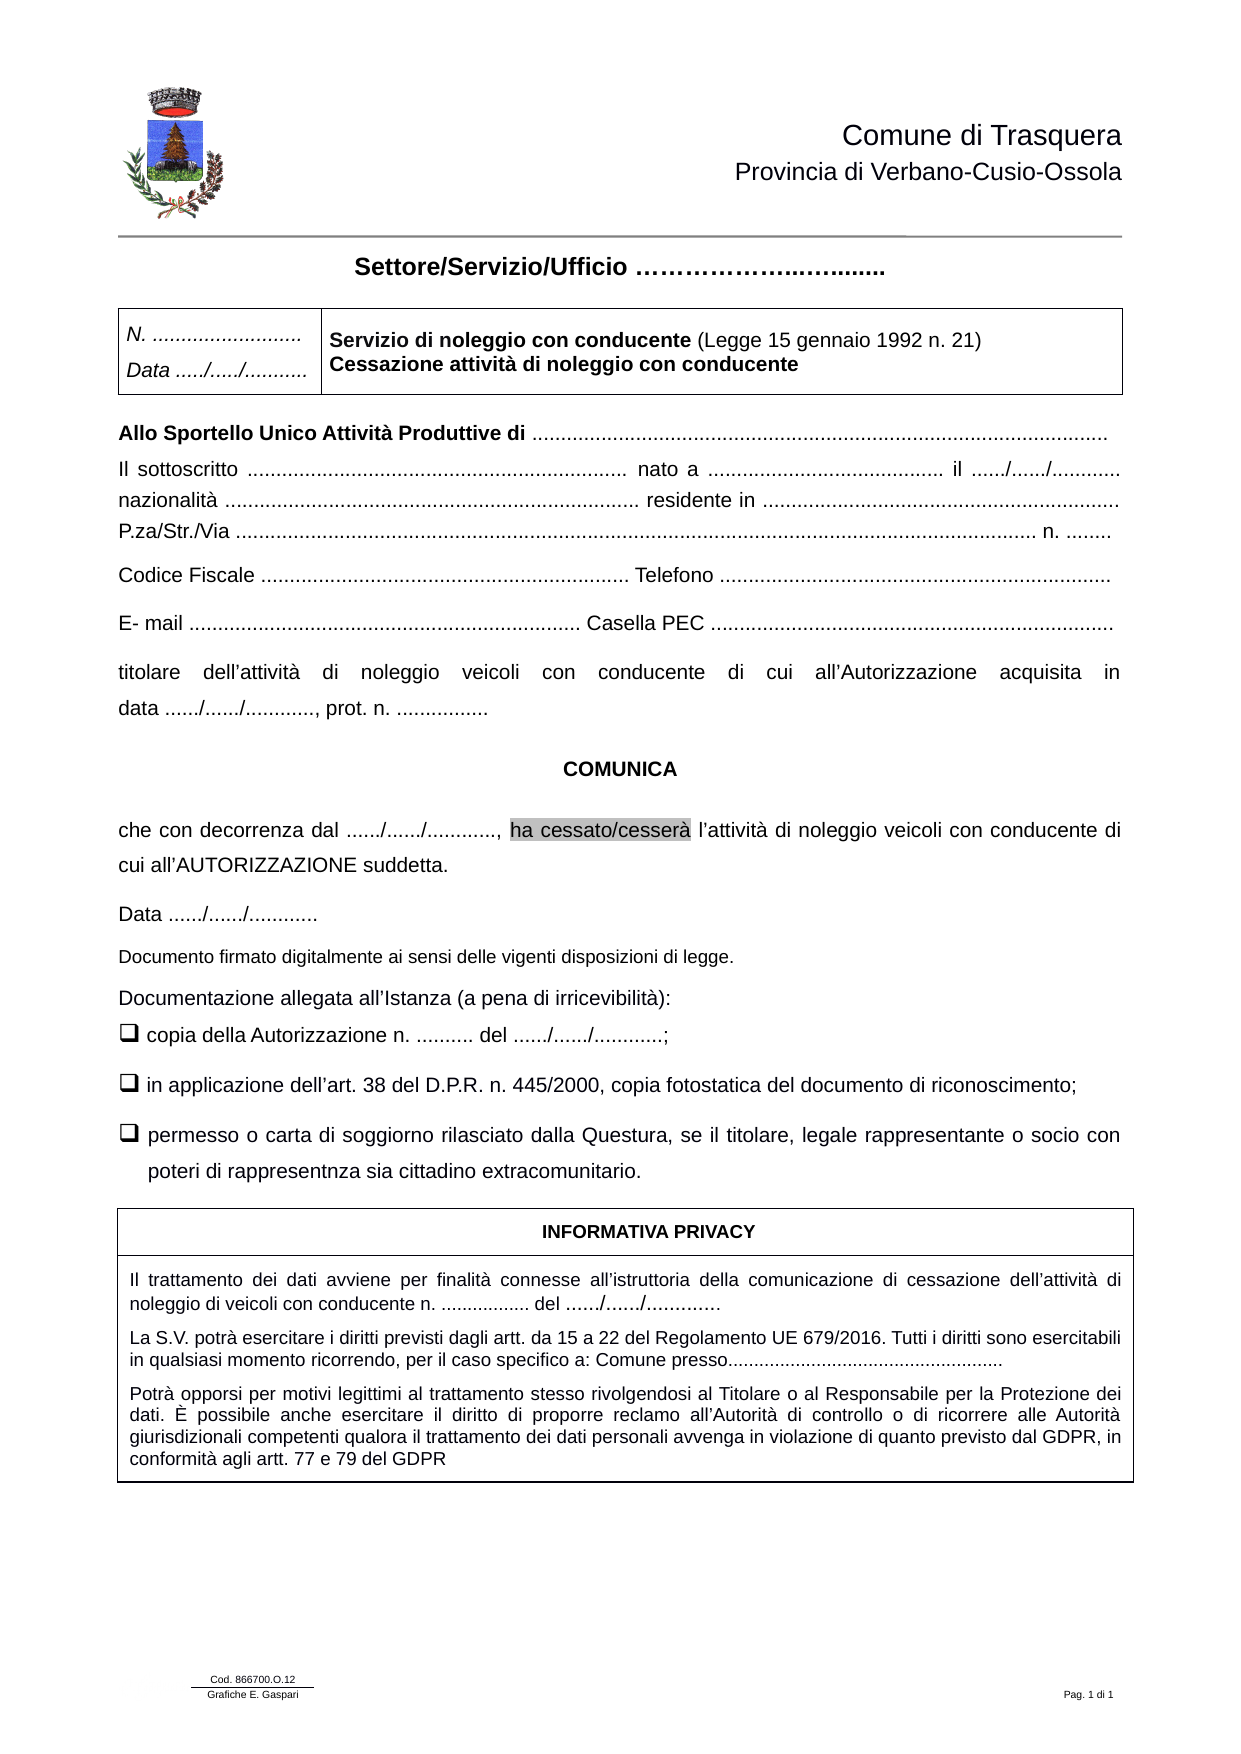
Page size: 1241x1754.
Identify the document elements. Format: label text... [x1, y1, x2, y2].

table_header N. .......................... Data ...../...../........... [119, 309, 321, 394]
text Comune di Trasquera [224, 118, 1122, 152]
text E- mail .................................................................... Casella PEC ...................................................................... [118, 611, 1122, 635]
table_header INFORMATIVA PRIVACY [118, 1209, 1133, 1255]
text Provincia di Verbano-Cusio-Ossola [224, 157, 1122, 185]
subtitle  in applicazione dell’art. 38 del D.P.R. n. 445/2000, copia fotostatica del documento di riconoscimento; [118, 1072, 1122, 1097]
text Documentazione allegata all’Istanza (a pena di irricevibilità): [118, 986, 1122, 1010]
text Data ....../....../............ [118, 902, 1122, 926]
text Il sottoscritto .................................................................. nato a ......................................... il ....../....../............ nazionalità ........................................................................ residente in .............................................................. P.za/Str./Via ........................................................................................................................................... n. ........ [118, 457, 1122, 543]
text titolare dell’attività di noleggio veicoli con conducente di cui all’Autorizzazione acquisita in data ....../....../............, prot. n. ................ [118, 659, 1122, 719]
text Settore/Servizio/Ufficio ………………...…........ [118, 252, 1122, 281]
subtitle  permesso o carta di soggiorno rilasciato dalla Questura, se il titolare, legale rappresentante o socio con poteri di rappresentnza sia cittadino extracomunitario. [118, 1122, 1122, 1183]
picture [122, 87, 224, 219]
text Codice Fiscale ................................................................ Telefono .................................................................... [118, 563, 1122, 587]
table_header Servizio di noleggio con conducente (Legge 15 gennaio 1992 n. 21) Cessazione attività di noleggio con conducente [322, 309, 1122, 394]
table_cell Il trattamento dei dati avviene per finalità connesse all’istruttoria della comunicazione di cessazione dell’attività di noleggio di veicoli con conducente n. ................. del ....../....../............. La S.V. potrà esercitare i diritti previsti dagli artt. da 15 a 22 del Regolamento UE 679/2016. Tutti i diritti sono esercitabili in qualsiasi momento ricorrendo, per il caso specifico a: Comune presso..................................................... Potrà opporsi per motivi legittimi al trattamento stesso rivolgendosi al Titolare o al Responsabile per la Protezione dei dati. È possibile anche esercitare il diritto di proporre reclamo all’Autorità di controllo o di ricorrere alle Autorità giurisdizionali competenti qualora il trattamento dei dati personali avvenga in violazione di quanto previsto dal GDPR, in conformità agli artt. 77 e 79 del GDPR [118, 1256, 1133, 1481]
text COMUNICA [118, 756, 1122, 780]
text Allo Sportello Unico Attività Produttive di .................................................................................................... [118, 420, 1122, 444]
text Documento firmato digitalmente ai sensi delle vigenti disposizioni di legge. [118, 945, 1122, 967]
subtitle  copia della Autorizzazione n. .......... del ....../....../............; [118, 1022, 1122, 1047]
text che con decorrenza dal ....../....../............, ha cessato/cesserà l’attività di noleggio veicoli con conducente di cui all’AUTORIZZAZIONE suddetta. [118, 817, 1122, 877]
